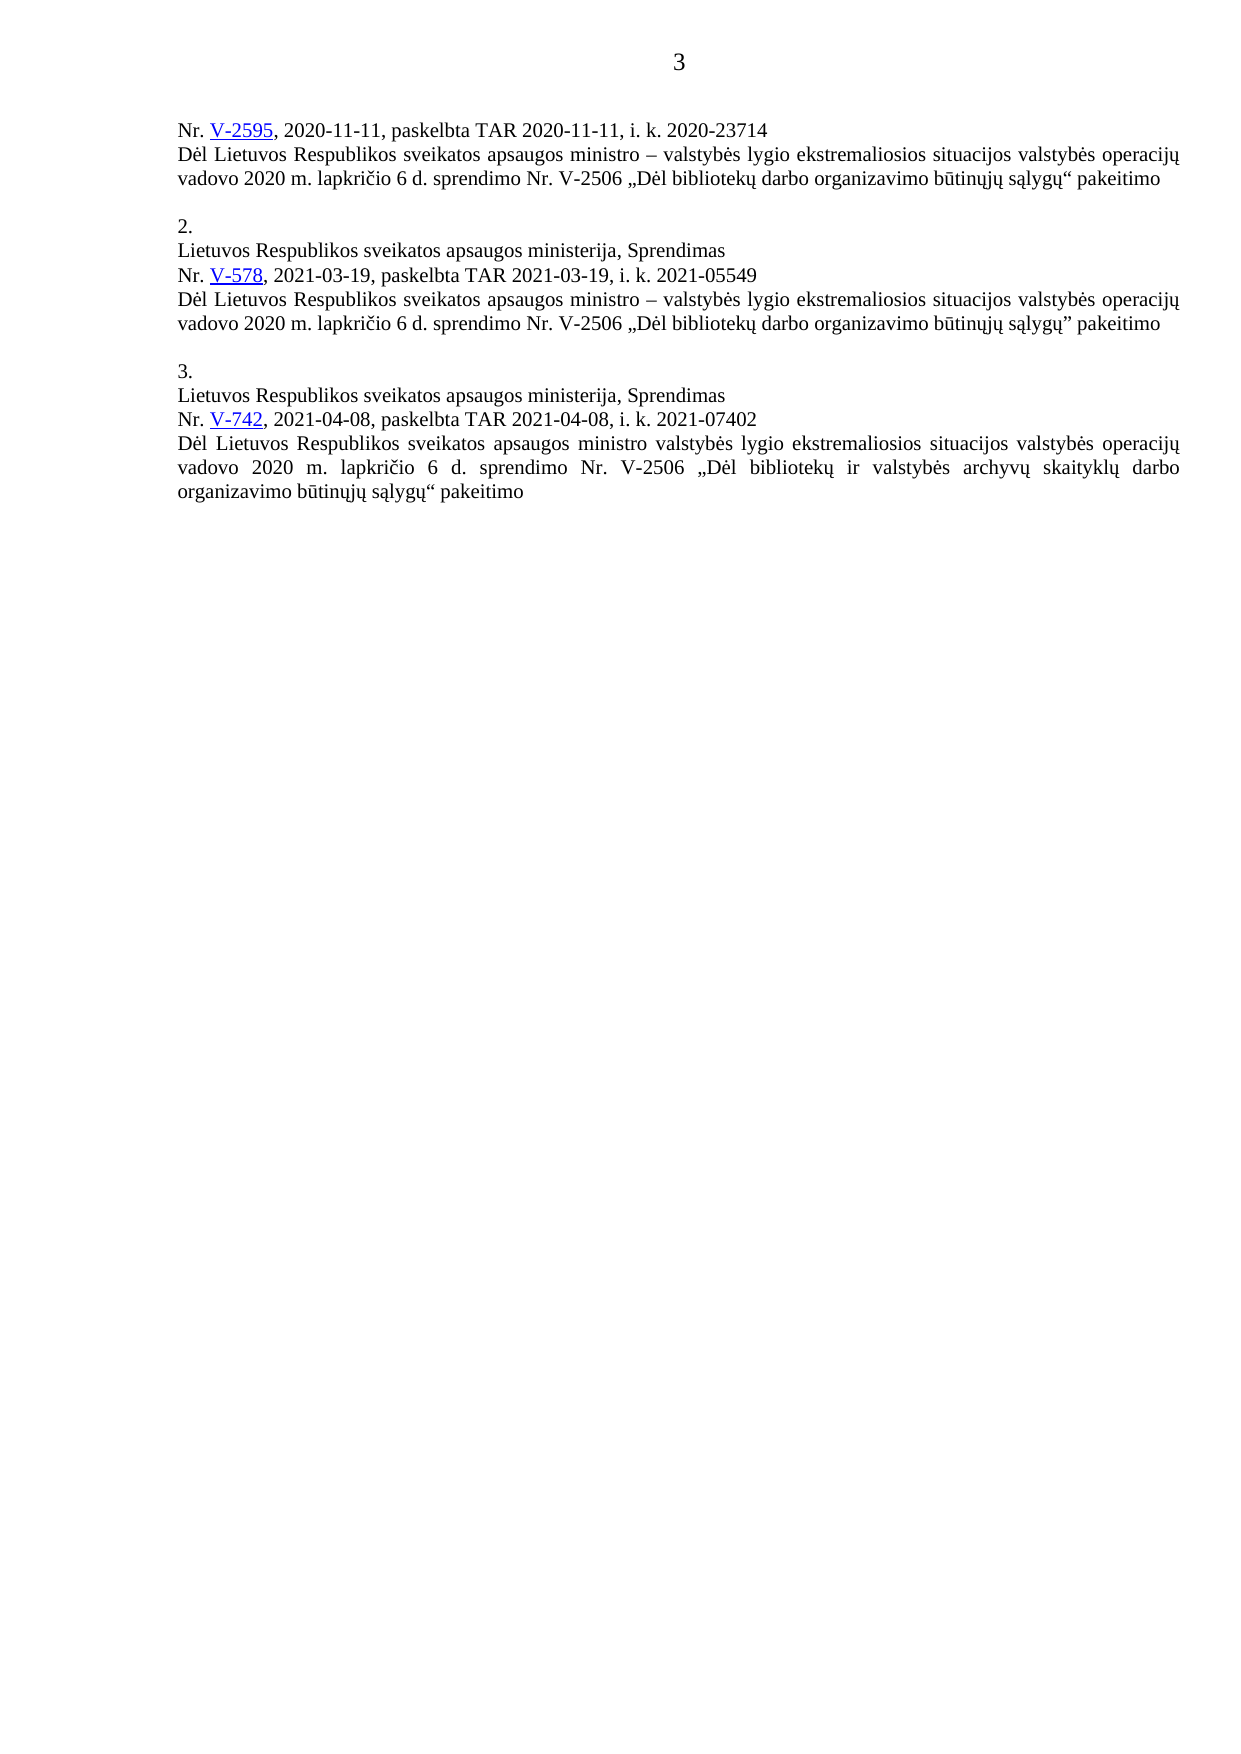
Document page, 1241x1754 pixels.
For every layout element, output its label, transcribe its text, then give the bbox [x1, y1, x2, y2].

text Lietuvos Respublikos sveikatos apsaugos ministerija, Sprendimas [177, 383, 1181, 407]
text Dėl Lietuvos Respublikos sveikatos apsaugos ministro – valstybės lygio ekstremaliosios situacijos valstybės operacijų vadovo 2020 m. lapkričio 6 d. sprendimo Nr. V-2506 „Dėl bibliotekų darbo organizavimo būtinųjų sąlygų“ pakeitimo [177, 142, 1181, 190]
text 2. [177, 214, 1181, 238]
text Lietuvos Respublikos sveikatos apsaugos ministerija, Sprendimas [177, 238, 1181, 262]
text Dėl Lietuvos Respublikos sveikatos apsaugos ministro valstybės lygio ekstremaliosios situacijos valstybės operacijų vadovo 2020 m. lapkričio 6 d. sprendimo Nr. V-2506 „Dėl bibliotekų ir valstybės archyvų skaityklų darbo organizavimo būtinųjų sąlygų“ pakeitimo [177, 431, 1181, 503]
text Nr. V-742, 2021-04-08, paskelbta TAR 2021-04-08, i. k. 2021-07402 [177, 407, 1181, 431]
text Dėl Lietuvos Respublikos sveikatos apsaugos ministro – valstybės lygio ekstremaliosios situacijos valstybės operacijų vadovo 2020 m. lapkričio 6 d. sprendimo Nr. V-2506 „Dėl bibliotekų darbo organizavimo būtinųjų sąlygų” pakeitimo [177, 287, 1181, 335]
text Nr. V-2595, 2020-11-11, paskelbta TAR 2020-11-11, i. k. 2020-23714 [177, 118, 1181, 142]
text 3. [177, 359, 1181, 383]
text Nr. V-578, 2021-03-19, paskelbta TAR 2021-03-19, i. k. 2021-05549 [177, 262, 1181, 287]
